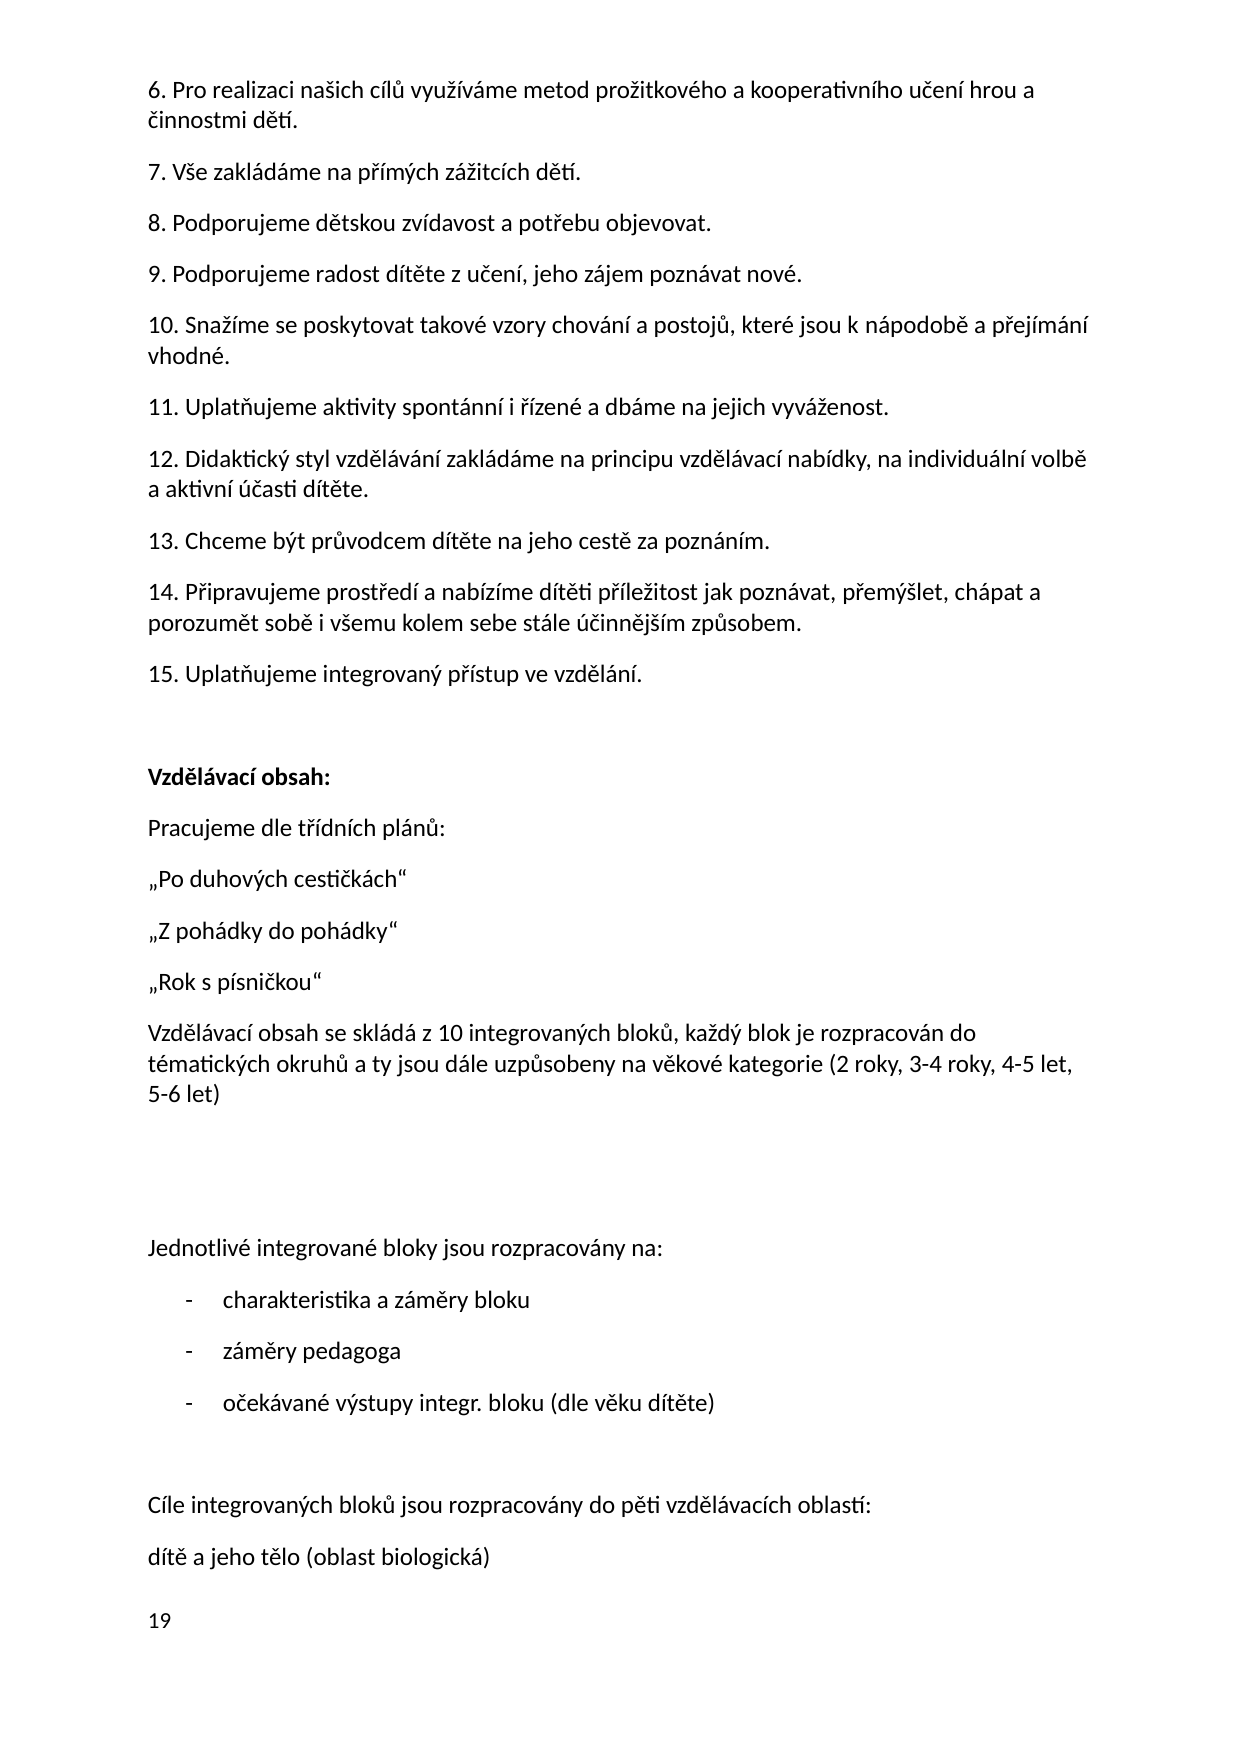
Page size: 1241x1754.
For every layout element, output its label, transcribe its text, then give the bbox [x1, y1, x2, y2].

text 8. Podporujeme dětskou zvídavost a potřebu objevovat. [148, 207, 1093, 237]
text Cíle integrovaných bloků jsou rozpracovány do pěti vzdělávacích oblastí: [148, 1489, 1093, 1520]
text 6. Pro realizaci našich cílů využíváme metod prožitkového a kooperativního učení hrou a činnostmi dětí. [148, 74, 1093, 135]
text 13. Chceme být průvodcem dítěte na jeho cestě za poznáním. [148, 525, 1093, 555]
text dítě a jeho tělo (oblast biologická) [148, 1541, 1093, 1571]
text Pracujeme dle třídních plánů: [148, 812, 1093, 843]
text 10. Snažíme se poskytovat takové vzory chování a postojů, které jsou k nápodobě a přejímání vhodné. [148, 310, 1093, 371]
text „Po duhových cestičkách“ [148, 863, 1093, 894]
list charakteristika a záměry bloku [185, 1284, 1093, 1314]
text 11. Uplatňujeme aktivity spontánní i řízené a dbáme na jejich vyváženost. [148, 392, 1093, 422]
text „Rok s písničkou“ [148, 966, 1093, 997]
text Vzdělávací obsah: [148, 761, 1093, 791]
text „Z pohádky do pohádky“ [148, 915, 1093, 945]
list záměry pedagoga [185, 1335, 1093, 1366]
text 12. Didaktický styl vzdělávání zakládáme na principu vzdělávací nabídky, na individuální volbě a aktivní účasti dítěte. [148, 443, 1093, 504]
text 9. Podporujeme radost dítěte z učení, jeho zájem poznávat nové. [148, 258, 1093, 289]
text 14. Připravujeme prostředí a nabízíme dítěti příležitost jak poznávat, přemýšlet, chápat a porozumět sobě i všemu kolem sebe stále účinnějším způsobem. [148, 576, 1093, 637]
text Vzdělávací obsah se skládá z 10 integrovaných bloků, každý blok je rozpracován do tématických okruhů a ty jsou dále uzpůsobeny na věkové kategorie (2 roky, 3-4 roky, 4-5 let, 5-6 let) [148, 1017, 1093, 1109]
text 7. Vše zakládáme na přímých zážitcích dětí. [148, 156, 1093, 186]
text 15. Uplatňujeme integrovaný přístup ve vzdělání. [148, 658, 1093, 688]
text Jednotlivé integrované bloky jsou rozpracovány na: [148, 1233, 1093, 1263]
list očekávané výstupy integr. bloku (dle věku dítěte) [185, 1387, 1093, 1417]
